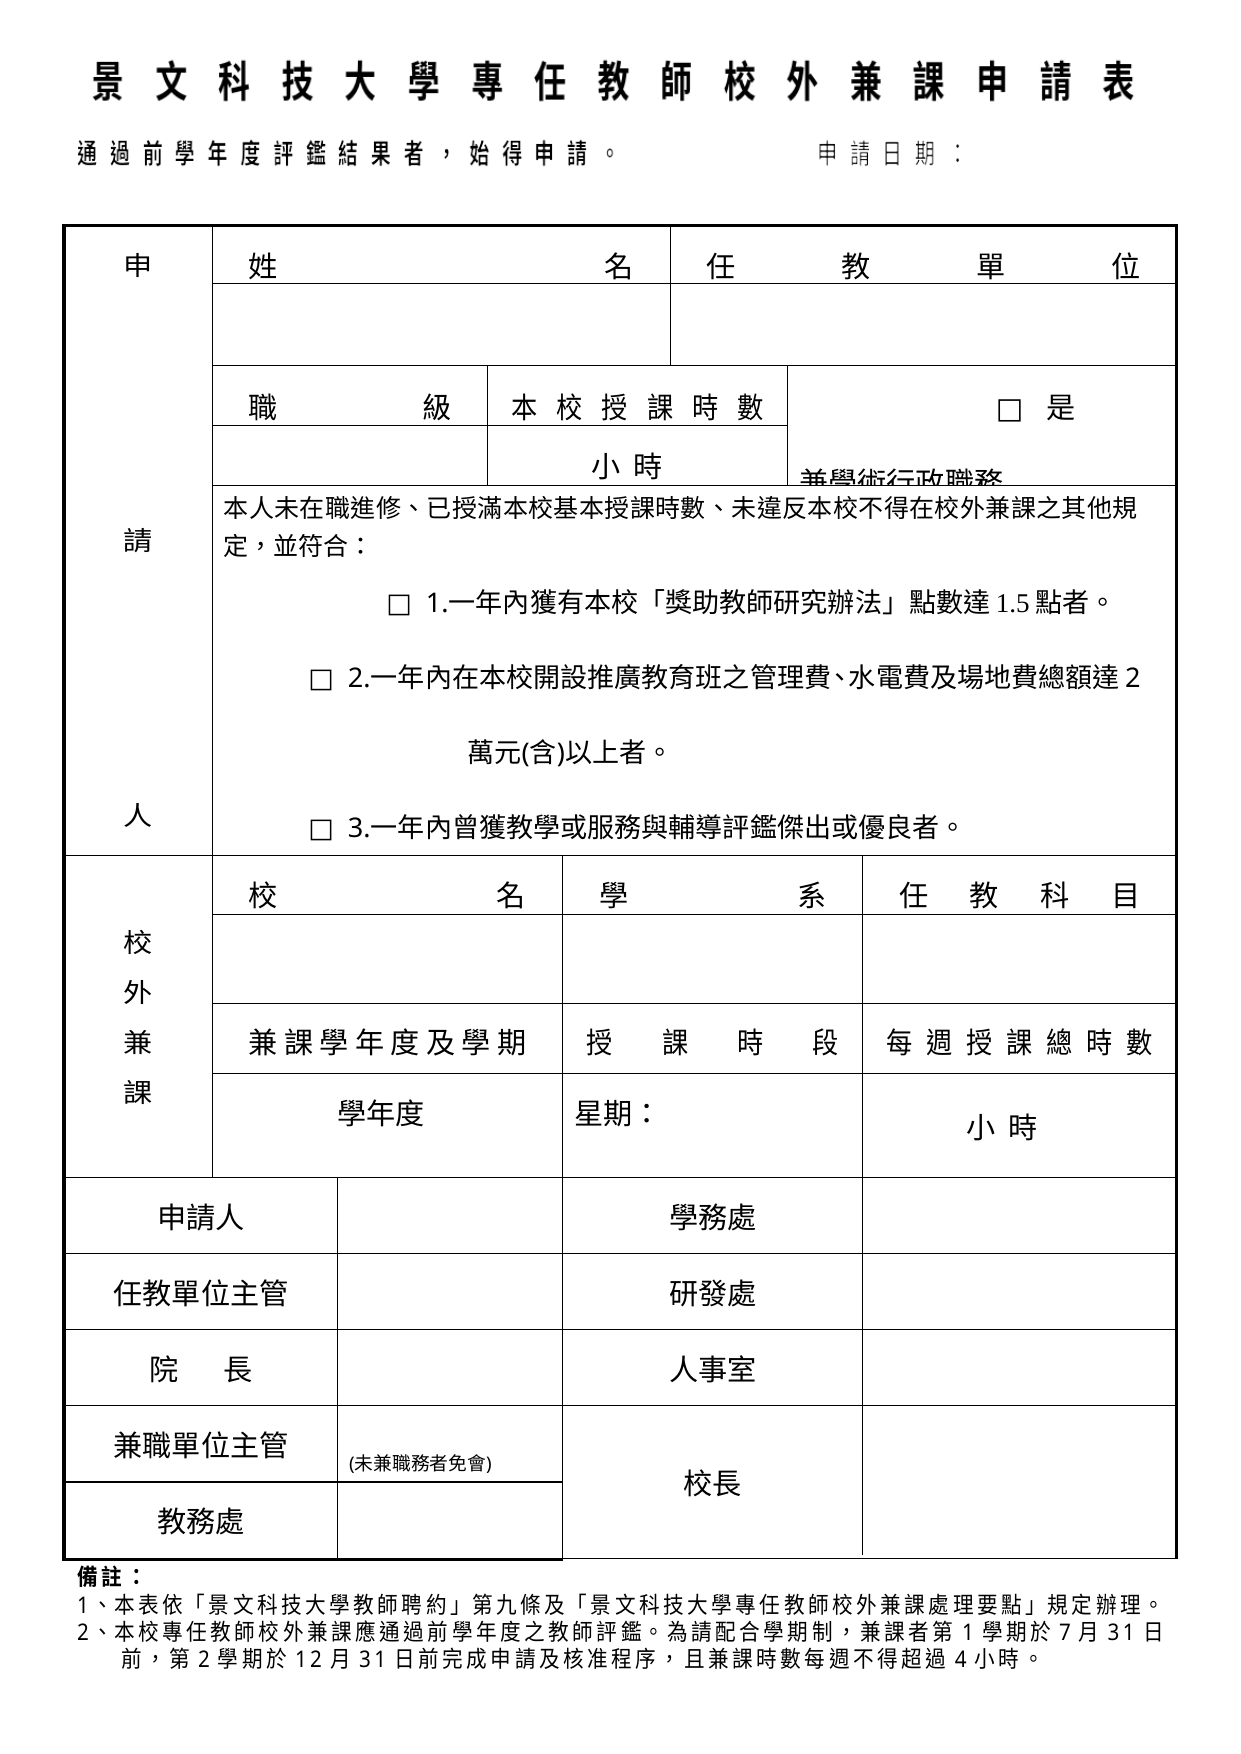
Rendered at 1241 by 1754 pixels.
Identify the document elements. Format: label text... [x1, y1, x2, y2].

table_cell 星期： 時間： [563, 1074, 862, 1177]
table_cell 校 名 [213, 856, 562, 914]
table_cell 授課時段 [563, 1004, 862, 1073]
table_cell [863, 915, 1175, 1002]
table_cell [863, 1406, 1175, 1557]
table_cell 學務處 [563, 1178, 862, 1253]
table_header 申 請 人 [66, 227, 212, 855]
table_header 姓名 [213, 227, 670, 283]
table_cell 學年度 第 學 期 [213, 1074, 562, 1177]
table_cell 本校授課時數 [488, 366, 787, 424]
table_cell [213, 426, 487, 485]
text 1、本表依「景文科技大學教師聘約」第九條及「景文科技大學專任教師校外兼課處理要點」規定辦理。 [77, 1592, 1163, 1619]
table_cell 兼職單位主管 [66, 1406, 337, 1481]
text 2、本校專任教師校外兼課應通過前學年度之教師評鑑。為請配合學期制，兼課者第1學期於7月31日前，第2學期於12月31日前完成申請及核准程序，且兼課時數每週不得超過4小時。 [77, 1619, 1163, 1673]
table_cell 人事室 [563, 1330, 862, 1405]
table_cell [863, 1178, 1175, 1253]
table_cell 本人未在職進修、已授滿本校基本授課時數、未違反本校不得在校外兼課之其他規定，並符合： □ 1.一年內獲有本校「獎助教師研究辦法」點數達1.5點者。 □ 2.一年內在本校開設推廣教育班之管理費、水電費及場地費總額達2萬元(含)以上者。 □ 3.一年內曾獲教學或服務與輔導評鑑傑出或優良者。 □ 4.一年內有承接教育部獎補助計畫型獎助專案計畫者。 □ 5.因特殊情況經專案簽請核准者。 【備註：校外兼課只需符合上述條件之一，並僅需會簽符合條件之承辦單位即可。】 [213, 486, 1175, 855]
table_cell [338, 1178, 562, 1253]
table_cell 每週授課總時數 [863, 1004, 1175, 1073]
table_cell [863, 1254, 1175, 1329]
table_cell [213, 284, 670, 365]
table_cell 職級 [213, 366, 487, 424]
table_cell 任教單位主管 [66, 1254, 337, 1329]
table_header 任教單位 [671, 227, 1175, 283]
table_cell □ 是 兼學術行政職務 □否 [788, 366, 1175, 485]
text 備註： [77, 1561, 1163, 1592]
table_cell [563, 915, 862, 1002]
table_cell 院 長 [66, 1330, 337, 1405]
table_cell [863, 1330, 1175, 1405]
table_cell 學 系 [563, 856, 862, 914]
table_cell 兼課學年度及學期 (上、下學期請分開申請) [213, 1004, 562, 1073]
table_cell (未兼職務者免會) [338, 1406, 562, 1481]
table_cell [671, 284, 1175, 365]
table_cell 小 時 [863, 1074, 1175, 1177]
table_cell [338, 1483, 562, 1557]
table_cell 教務處 [66, 1483, 337, 1557]
table_cell [213, 915, 562, 1002]
table_cell 任教科目 [863, 856, 1175, 914]
table_cell 研發處 [563, 1254, 862, 1329]
table_cell 校 外 兼 課 [66, 856, 212, 1177]
table_cell [338, 1330, 562, 1405]
table_cell 校長 [563, 1406, 863, 1557]
table_cell 小 時 [488, 426, 787, 485]
table_cell 申請人 [66, 1178, 337, 1253]
table_cell [338, 1254, 562, 1329]
